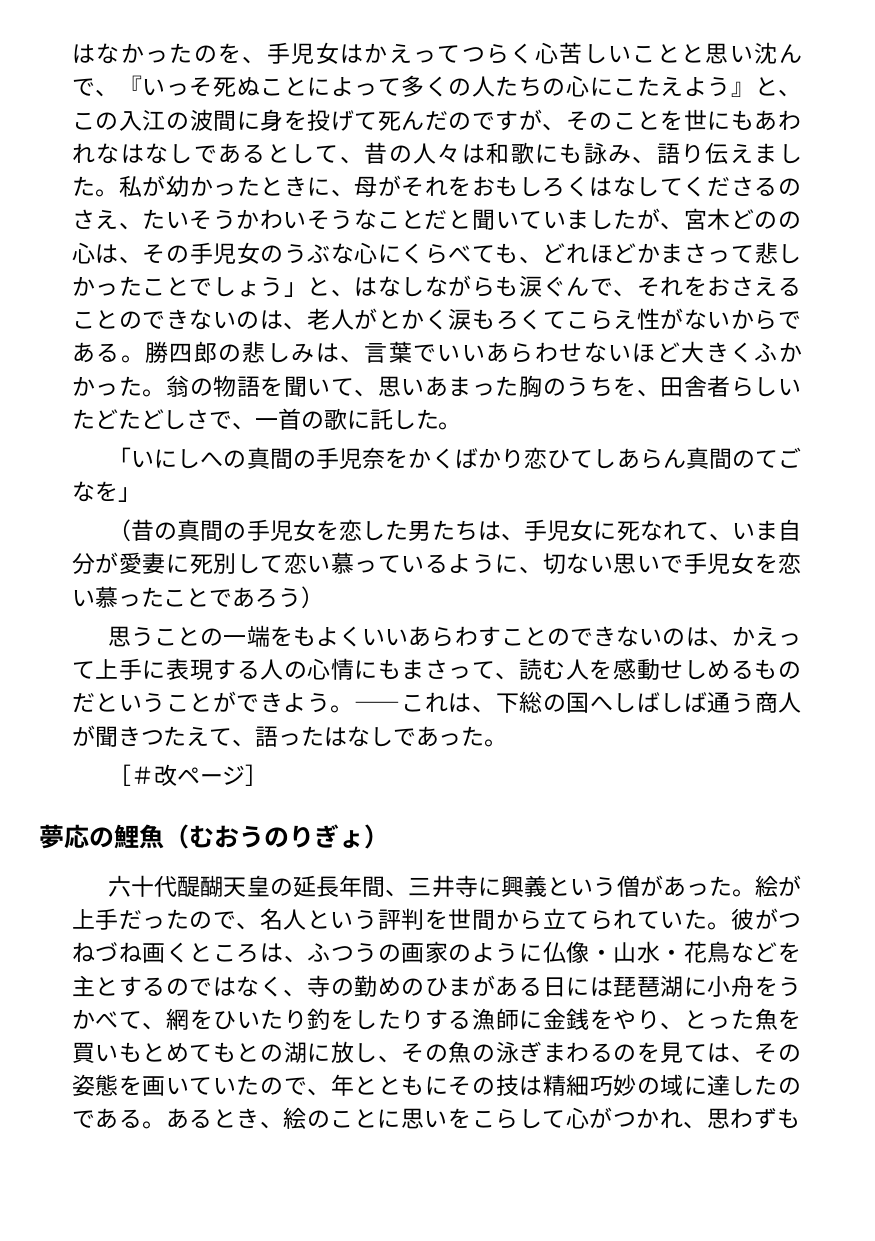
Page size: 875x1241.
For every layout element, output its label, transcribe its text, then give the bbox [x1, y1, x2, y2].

text 「いにしへの真間の手児奈をかくばかり恋ひてしあらん真間のてごなを」 [72, 441, 802, 507]
text 思うことの一端をもよくいいあらわすことのできないのは、かえって上手に表現する人の心情にもまさって、読む人を感動せしめるものだということができよう。――これは、下総の国へしばしば通う商人が聞きつたえて、語ったはなしであった。 [72, 619, 802, 752]
text ［＃改ページ］ [72, 758, 802, 791]
text 六十代醍醐天皇の延長年間、三井寺に興義という僧があった。絵が上手だったので、名人という評判を世間から立てられていた。彼がつねづね画くところは、ふつうの画家のように仏像・山水・花鳥などを主とするのではなく、寺の勤めのひまがある日には琵琶湖に小舟をうかべて、網をひいたり釣をしたりする漁師に金銭をやり、とった魚を買いもとめてもとの湖に放し、その魚の泳ぎまわるのを見ては、その姿態を画いていたので、年とともにその技は精細巧妙の域に達したのである。あるとき、絵のことに思いをこらして心がつかれ、思わずも [72, 869, 802, 1134]
text （昔の真間の手児女を恋した男たちは、手児女に死なれて、いま自分が愛妻に死別して恋い慕っているように、切ない思いで手児女を恋い慕ったことであろう） [72, 513, 802, 613]
text はなかったのを、手児女はかえってつらく心苦しいことと思い沈んで、『いっそ死ぬことによって多くの人たちの心にこたえよう』と、この入江の波間に身を投げて死んだのですが、そのことを世にもあわれなはなしであるとして、昔の人々は和歌にも詠み、語り伝えました。私が幼かったときに、母がそれをおもしろくはなしてくださるのさえ、たいそうかわいそうなことだと聞いていましたが、宮木どのの心は、その手児女のうぶな心にくらべても、どれほどかまさって悲しかったことでしょう」と、はなしながらも涙ぐんで、それをおさえることのできないのは、老人がとかく涙もろくてこらえ性がないからである。勝四郎の悲しみは、言葉でいいあらわせないほど大きくふかかった。翁の物語を聞いて、思いあまった胸のうちを、田舎者らしいたどたどしさで、一首の歌に託した。 [72, 36, 802, 435]
subtitle 夢応の鯉魚（むおうのりぎょ） [36, 814, 838, 857]
